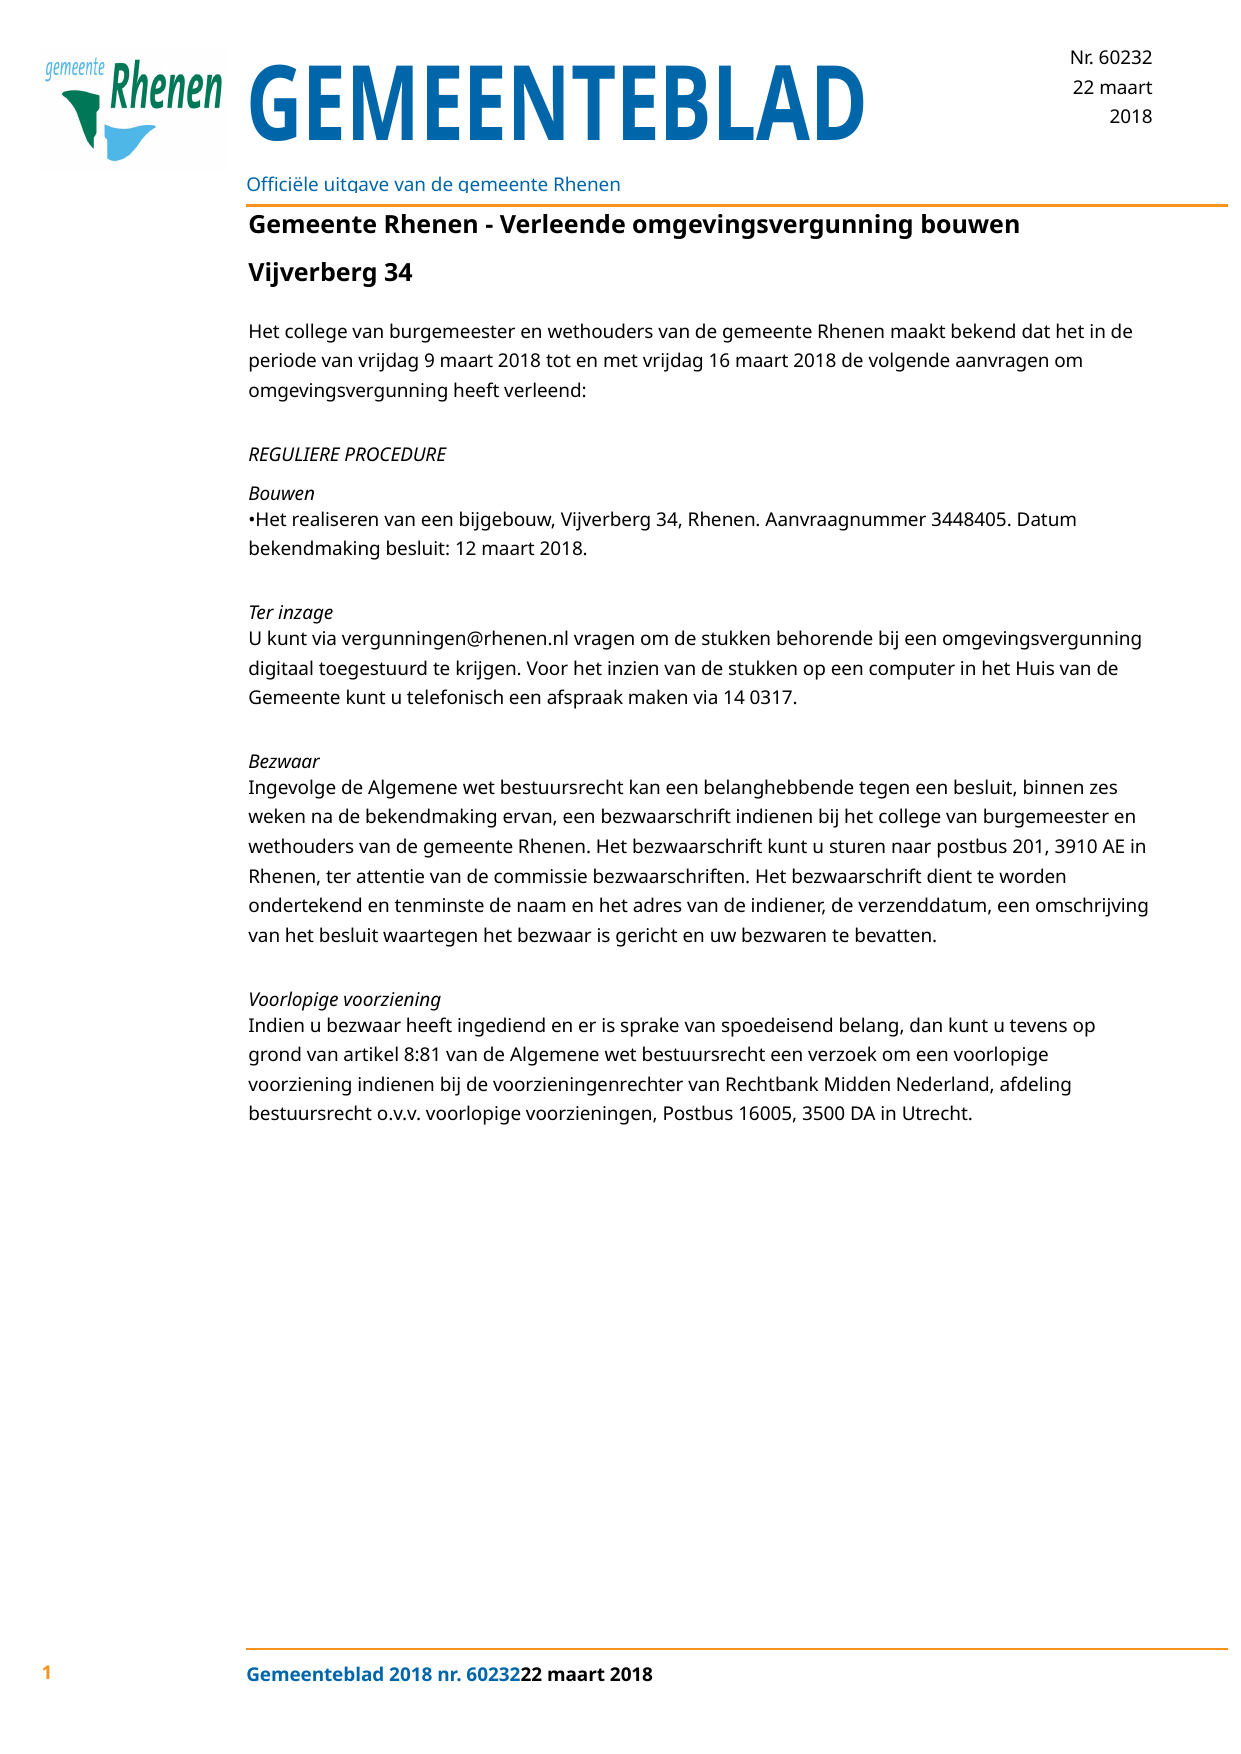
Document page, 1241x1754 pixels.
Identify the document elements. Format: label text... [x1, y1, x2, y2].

text Indien u bezwaar heeft ingediend en er is sprake van spoedeisend belang, dan kunt u tevens op grond van artikel 8:81 van de Algemene wet bestuursrecht een verzoek om een voorlopige voorziening indienen bij de voorzieningenrechter van Rechtbank Midden Nederland, afdeling bestuursrecht o.v.v. voorlopige voorzieningen, Postbus 16005, 3500 DA in Utrecht. [248, 1012, 1152, 1126]
text Voorlopige voorziening [248, 986, 1152, 1012]
text U kunt via vergunningen@rhenen.nl vragen om de stukken behorende bij een omgevingsvergunning digitaal toegestuurd te krijgen. Voor het inzien van de stukken op een computer in het Huis van de Gemeente kunt u telefonisch een afspraak maken via 14 0317. [248, 625, 1152, 710]
text Ingevolge de Algemene wet bestuursrecht kan een belanghebbende tegen een besluit, binnen zes weken na de bekendmaking ervan, een bezwaarschrift indienen bij het college van burgemeester en wethouders van de gemeente Rhenen. Het bezwaarschrift kunt u sturen naar postbus 201, 3910 AE in Rhenen, ter attentie van de commissie bezwaarschriften. Het bezwaarschrift dient te worden ondertekend en tenminste de naam en het adres van de indiener, de verzenddatum, een omschrijving van het besluit waartegen het bezwaar is gericht en uw bezwaren te bevatten. [248, 774, 1152, 948]
text •Het realiseren van een bijgebouw, Vijverberg 34, Rhenen. Aanvraagnummer 3448405. Datum bekendmaking besluit: 12 maart 2018. [248, 506, 1152, 561]
text Bezwaar [248, 748, 1152, 774]
text REGULIERE PROCEDURE [248, 441, 1152, 467]
picture [41, 47, 231, 172]
text Gemeente Rhenen - Verleende omgevingsvergunning bouwen Vijverberg 34 [248, 207, 1152, 288]
text Het college van burgemeester en wethouders van de gemeente Rhenen maakt bekend dat het in de periode van vrijdag 9 maart 2018 tot en met vrijdag 16 maart 2018 de volgende aanvragen om omgevingsvergunning heeft verleend: [248, 318, 1152, 403]
text Bouwen [248, 480, 1152, 506]
text Ter inzage [248, 599, 1152, 625]
